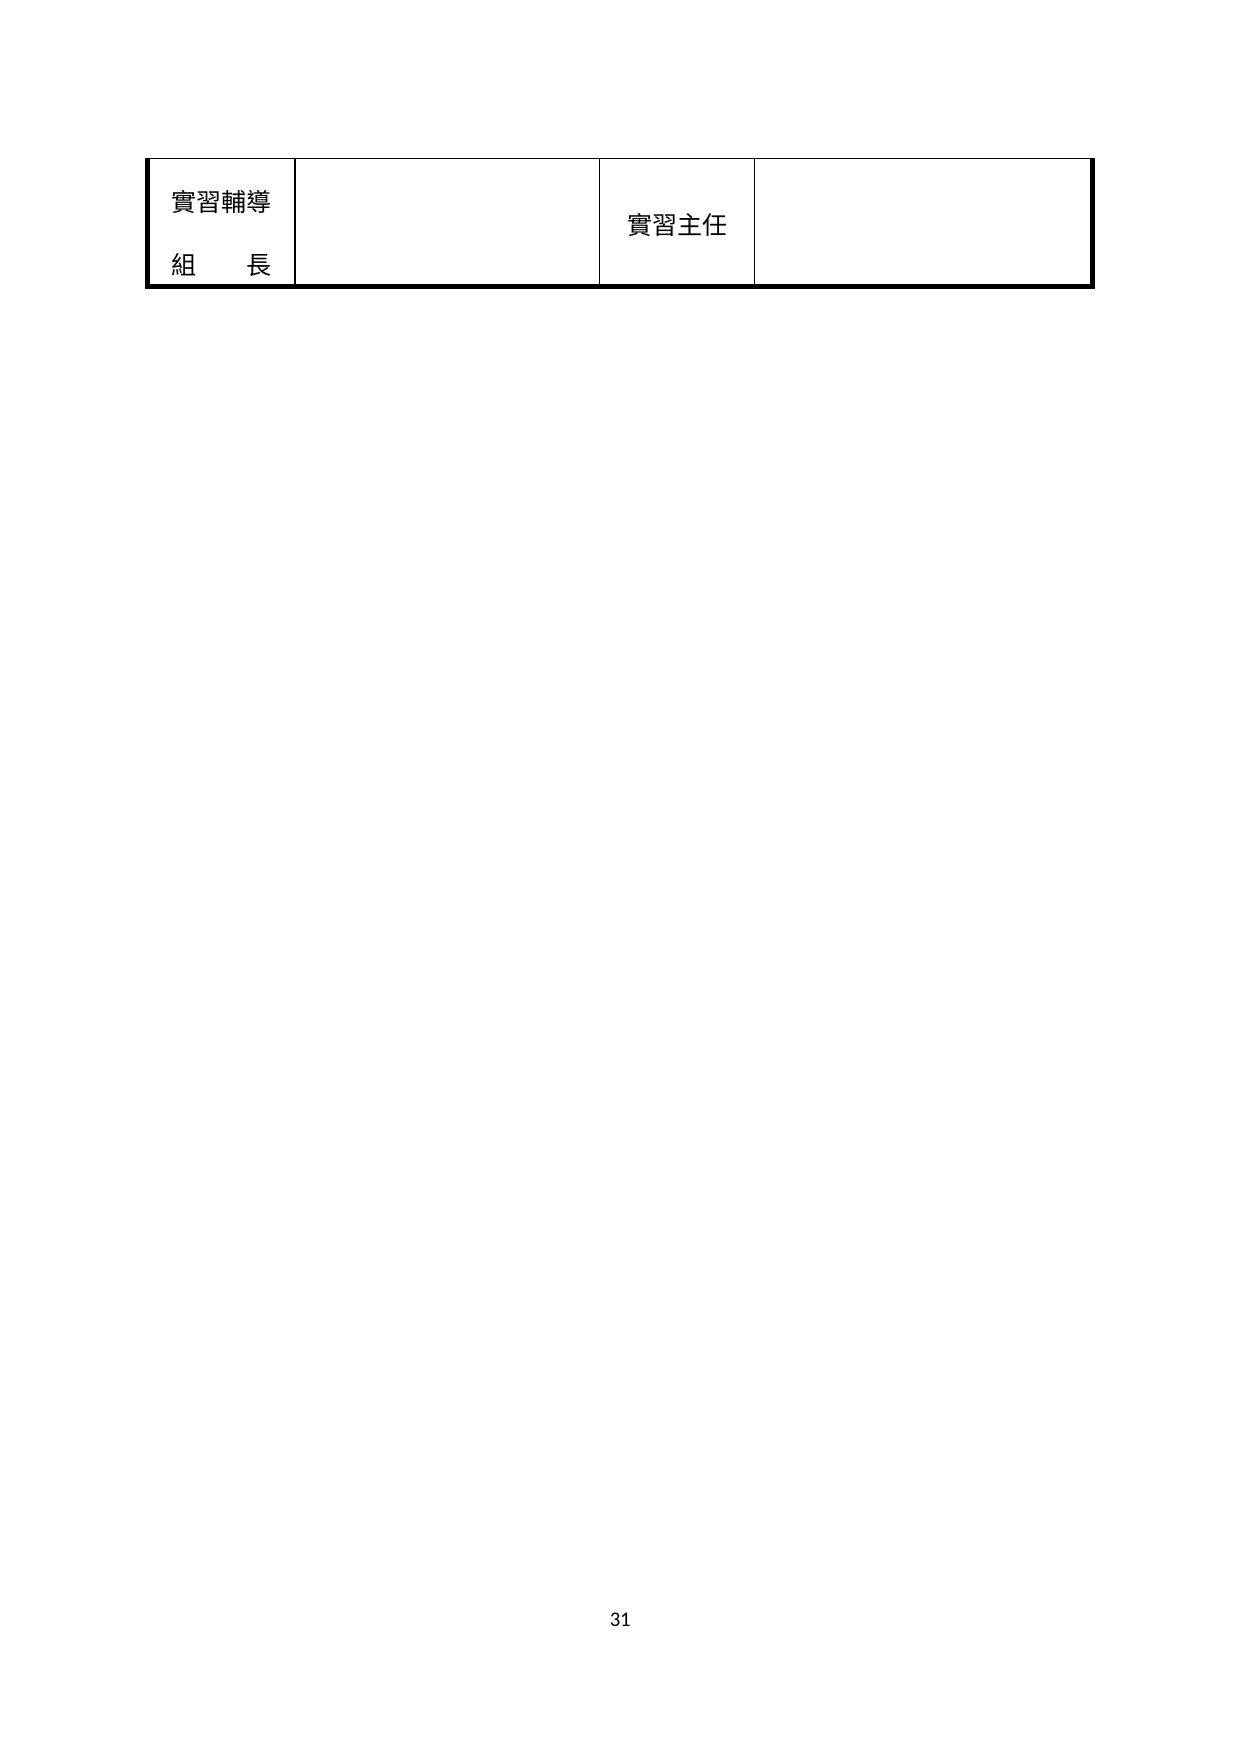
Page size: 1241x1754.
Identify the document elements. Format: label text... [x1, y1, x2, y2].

table_cell 實習輔導 組 長 [150, 159, 294, 284]
table_cell [755, 159, 1090, 284]
table_cell 實習主任 [600, 159, 754, 284]
table_cell [296, 159, 599, 284]
